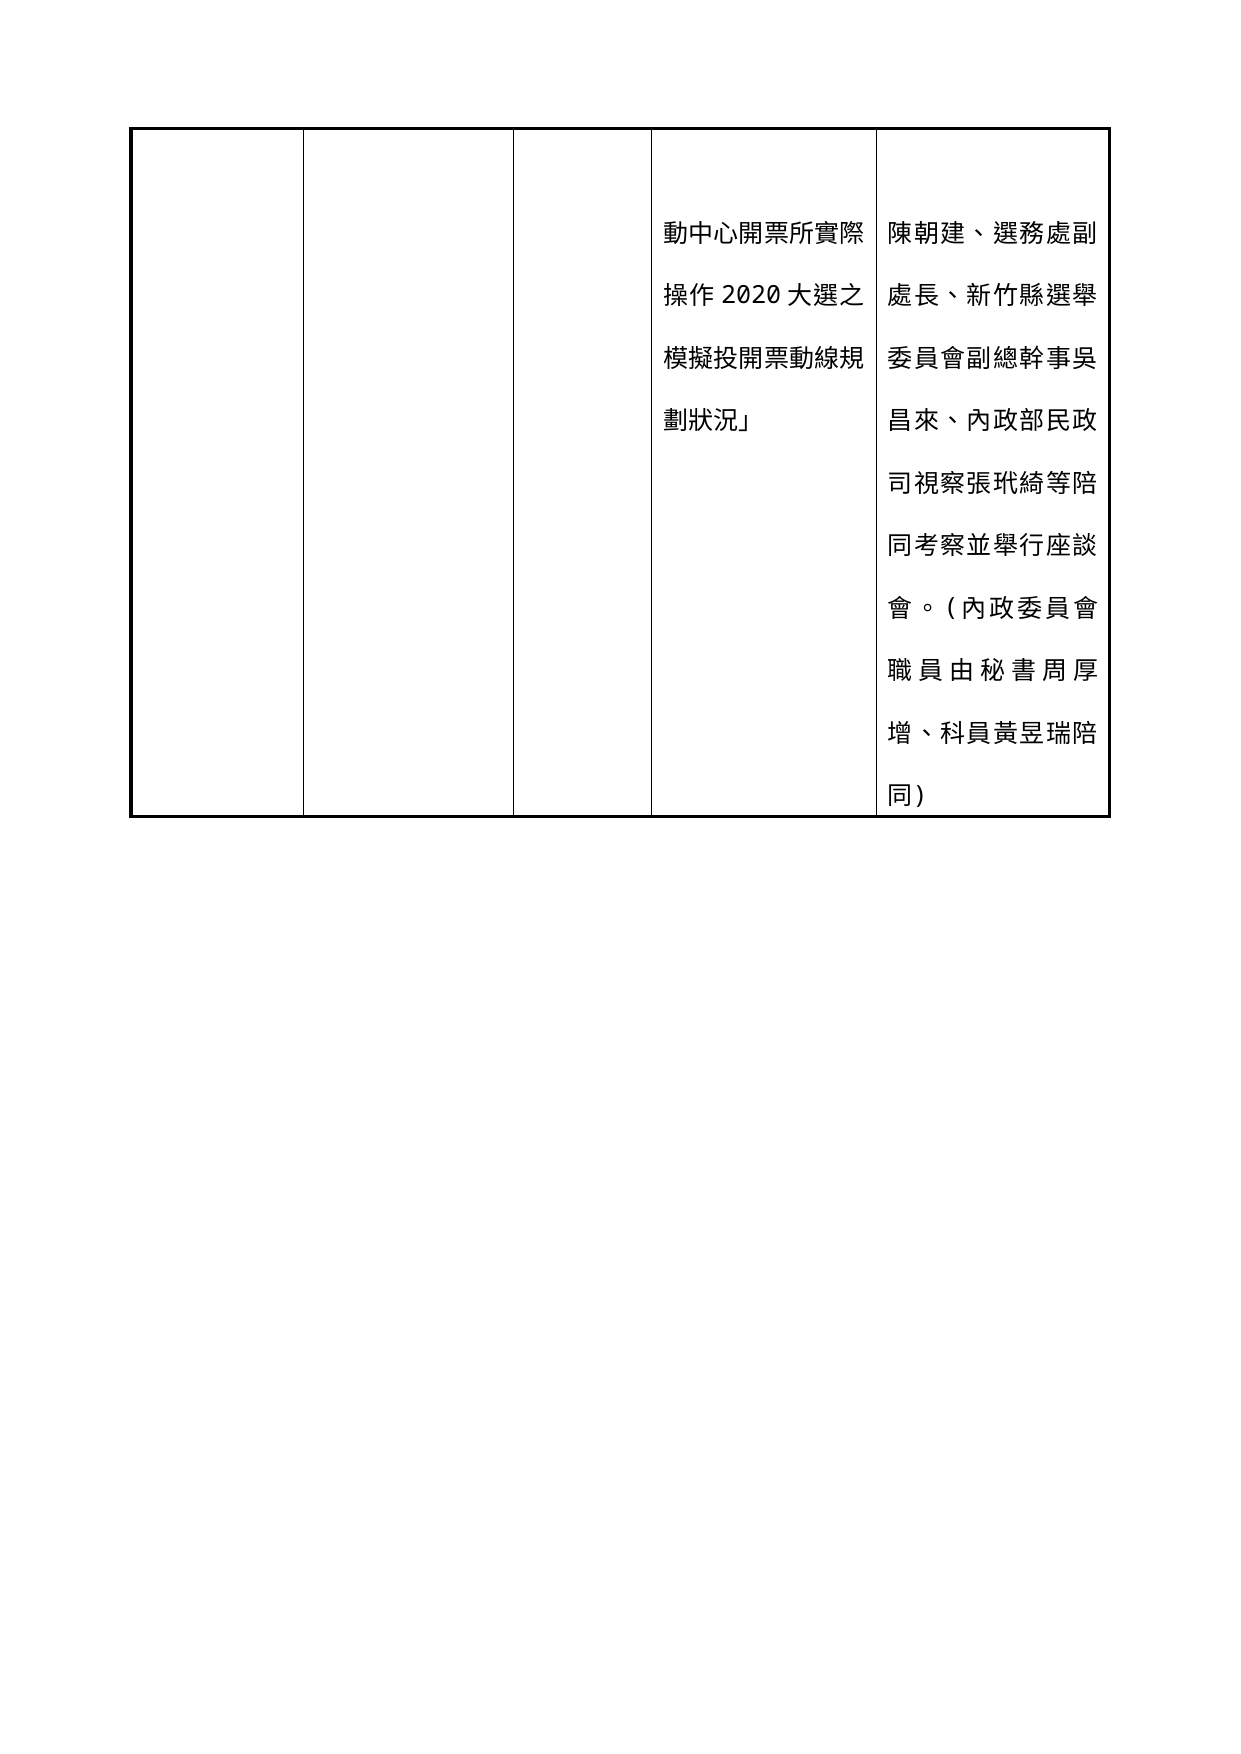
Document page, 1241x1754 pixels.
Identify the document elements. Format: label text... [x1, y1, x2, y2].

table_cell [514, 130, 651, 814]
table_cell [304, 130, 513, 814]
table_cell 陳朝建、選務處副處長、新竹縣選舉委員會副總幹事吳昌來、內政部民政司視察張玳綺等陪同考察並舉行座談會。(內政委員會職員由秘書周厚增、科員黃昱瑞陪同) [877, 130, 1108, 814]
table_cell [133, 130, 181, 814]
table_cell [181, 130, 303, 814]
table_cell 動中心開票所實際操作2020大選之模擬投開票動線規劃狀況」 [652, 130, 876, 814]
